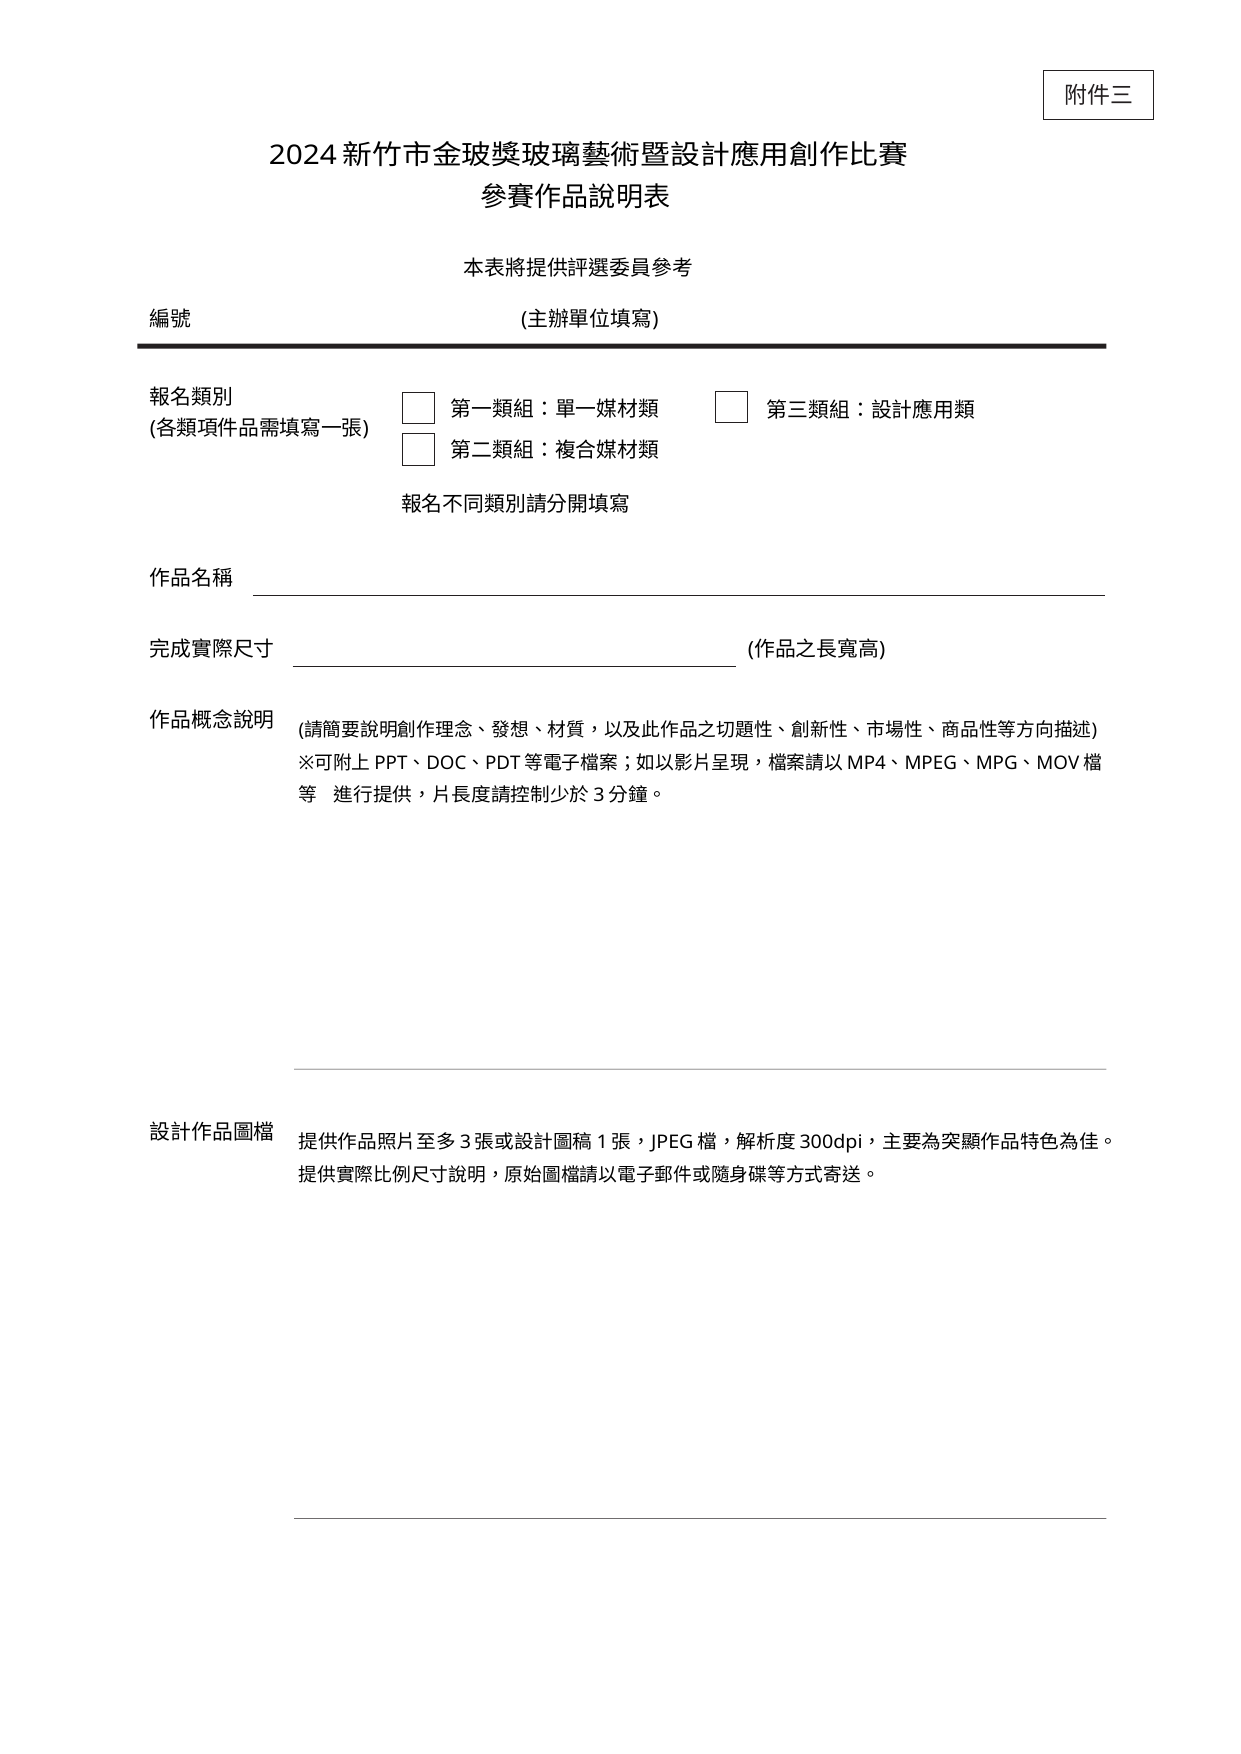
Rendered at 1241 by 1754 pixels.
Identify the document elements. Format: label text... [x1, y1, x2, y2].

text 作品名稱 [149, 561, 1173, 592]
text 附件三 [1064, 77, 1153, 110]
text 報名不同類別請分開填寫 [401, 487, 663, 517]
text 作品概念說明 [149, 703, 274, 733]
text 第一類組：單一媒材類第二類組：複合媒材類 [451, 392, 659, 463]
text 第三類組：設計應用類 [767, 393, 1173, 423]
text ※可附上PPT、DOC、PDT等電子檔案；如以影片呈現，檔案請以MP4、MPEG、MPG、MOV檔等 進行提供，片長度請控制少於3分鐘。 [298, 747, 1117, 806]
subtitle 2024新竹市金玻獎玻璃藝術暨設計應用創作比賽 [239, 133, 938, 172]
text 本表將提供評選委員參考 [463, 251, 1173, 281]
text (請簡要說明創作理念、發想、材質，以及此作品之切題性、創新性、市場性、商品性等方向描述) [298, 715, 1173, 742]
text 編號 (主辦單位填寫) [149, 302, 1173, 332]
text 參賽作品說明表 [212, 174, 938, 214]
text 設計作品圖檔 [149, 1115, 274, 1145]
text 提供作品照片至多3張或設計圖稿1張，JPEG檔，解析度300dpi，主要為突顯作品特色為佳。 [298, 1127, 1173, 1154]
text 報名類別 (各類項件品需填寫一張) [149, 380, 372, 441]
text 提供實際比例尺寸說明，原始圖檔請以電子郵件或隨身碟等方式寄送。 [298, 1159, 1099, 1186]
text 完成實際尺寸 (作品之長寬高) [149, 632, 1173, 663]
